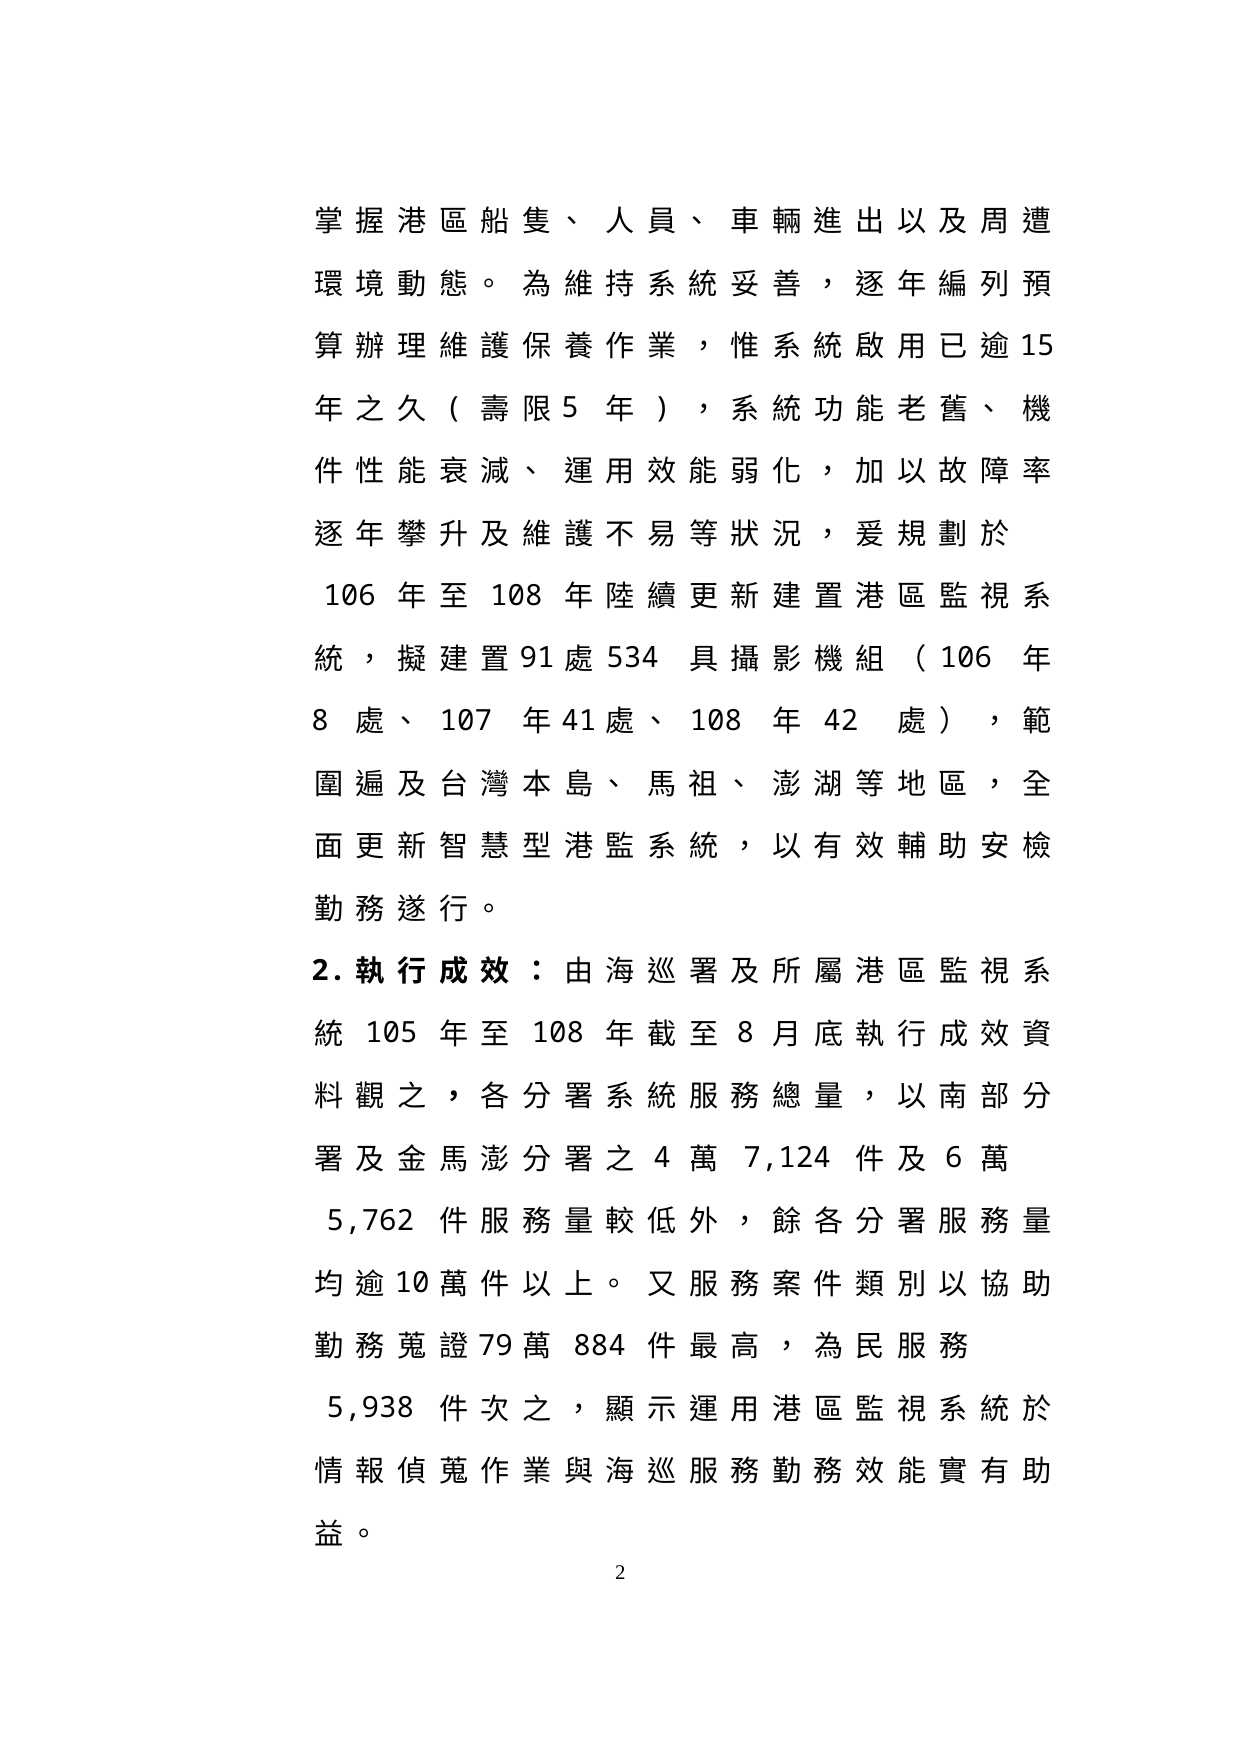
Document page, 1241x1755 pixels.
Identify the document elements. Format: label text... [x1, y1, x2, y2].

text 2.執行成效：由海巡署及所屬港區監視系統105年至108年截至8月底執行成效資料觀之，各分署系統服務總量，以南部分署及金馬澎分署之4萬7,124件及6萬5,762件服務量較低外，餘各分署服務量均逾10萬件以上。又服務案件類別以協助勤務蒐證79萬884件最高，為民服務5,938件次之，顯示運用港區監視系統於情報偵蒐作業與海巡服務勤務效能實有助益。 [271, 927, 1058, 1552]
text 掌握港區船隻、人員、車輛進出以及周遭環境動態。為維持系統妥善，逐年編列預算辦理維護保養作業，惟系統啟用已逾15 年之久(壽限5 年)，系統功能老舊、機件性能衰減、運用效能弱化，加以故障率逐年攀升及維護不易等狀況，爰規劃於106年至108年陸續更新建置港區監視系統，擬建置91處534 具攝影機組（106 年8 處、107 年41處、108 年42 處），範圍遍及台灣本島、馬祖、澎湖等地區，全面更新智慧型港監系統，以有效輔助安檢勤務遂行。 [271, 177, 1058, 927]
